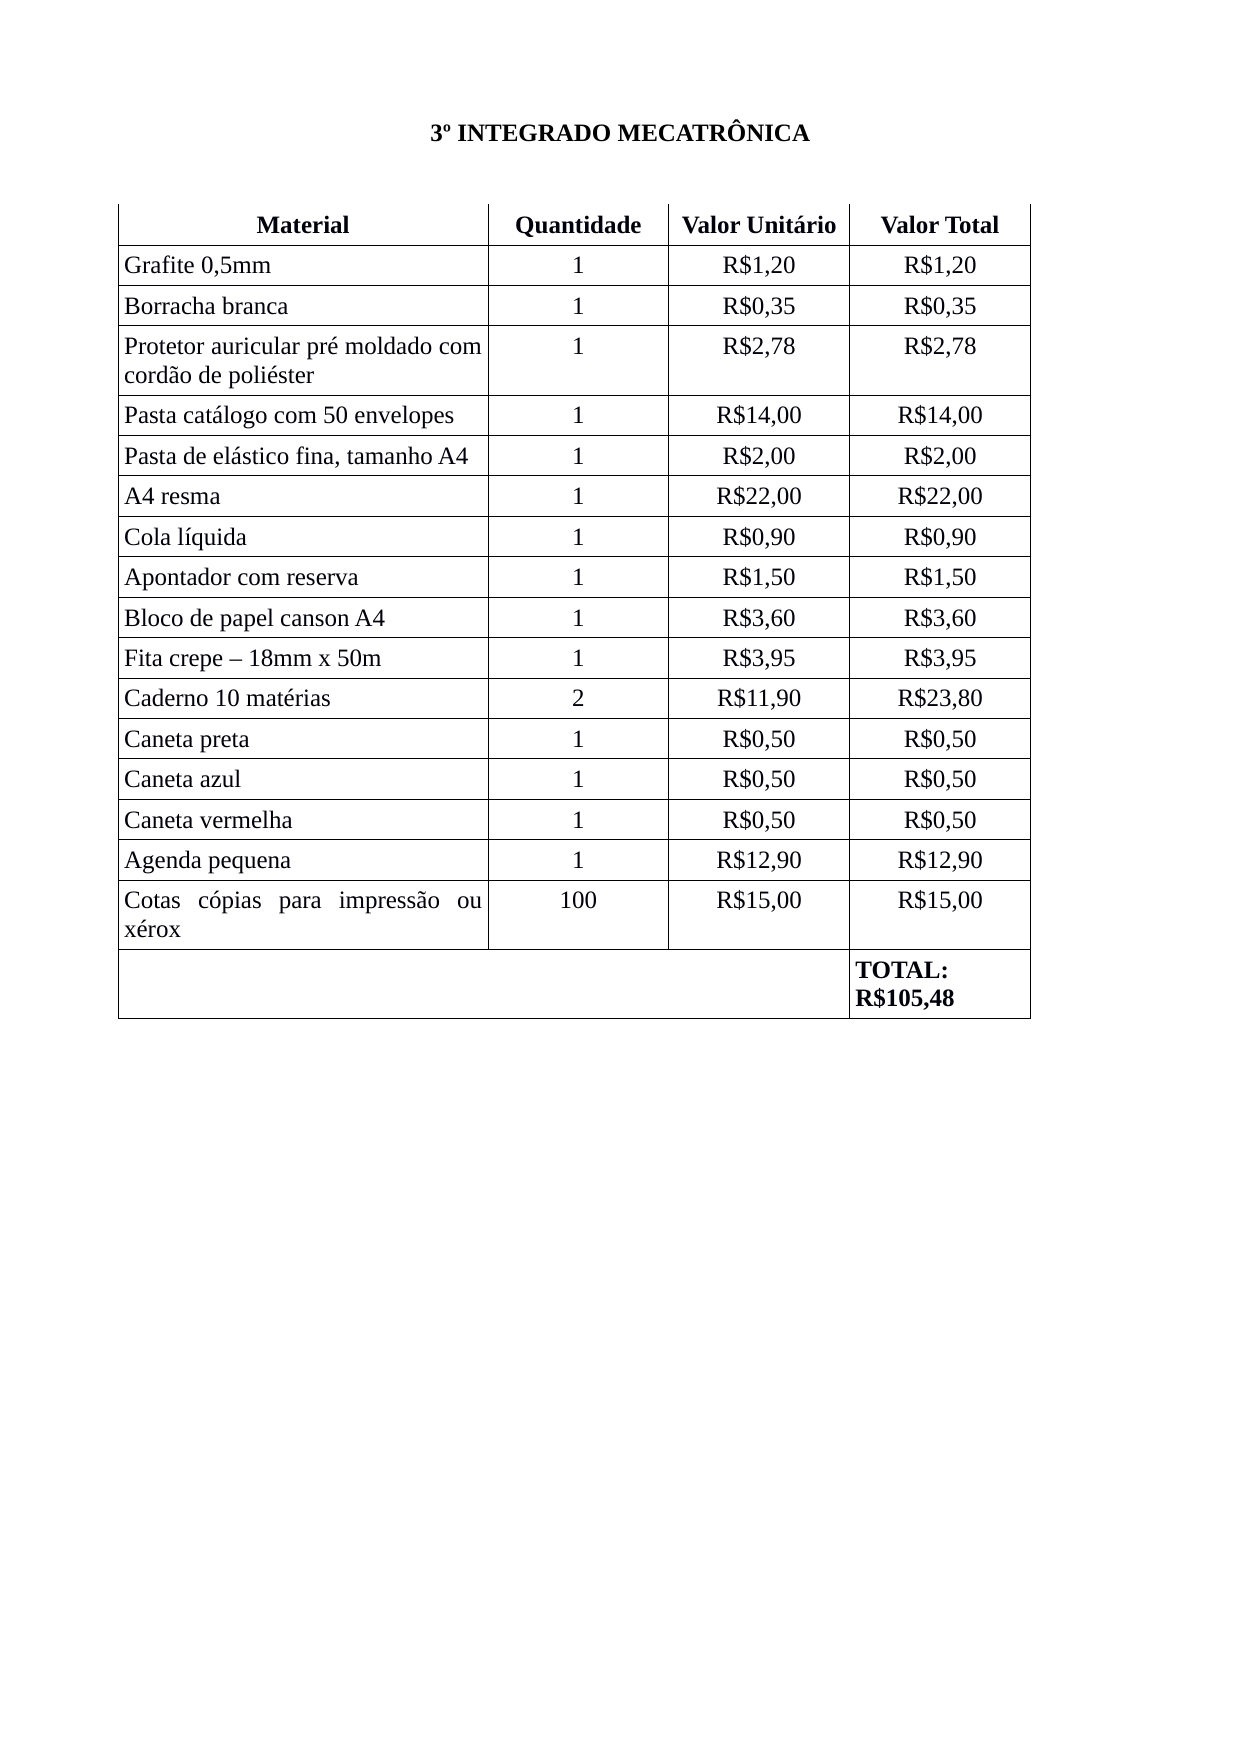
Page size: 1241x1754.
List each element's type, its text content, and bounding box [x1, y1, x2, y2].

table_cell R$1,50 [850, 557, 1030, 597]
table_cell Agenda pequena [119, 840, 488, 879]
table_cell R$3,60 [669, 598, 849, 637]
table_cell Cola líquida [119, 517, 488, 556]
table_cell R$15,00 [669, 881, 849, 949]
table_cell Cotas cópias para impressão ou xérox [119, 881, 488, 949]
table_header Quantidade [489, 204, 668, 244]
table_cell 2 [489, 679, 668, 718]
table_cell 1 [489, 476, 668, 516]
table_cell 1 [489, 840, 668, 879]
table_cell 1 [489, 719, 668, 758]
table_cell Apontador com reserva [119, 557, 488, 597]
table_cell 1 [489, 396, 668, 435]
table_cell R$12,90 [850, 840, 1030, 879]
table_cell TOTAL: R$105,48 [850, 950, 1030, 1018]
table_cell R$12,90 [669, 840, 849, 879]
table_cell R$0,35 [850, 286, 1030, 325]
table_header Valor Total [850, 204, 1030, 244]
table_cell R$15,00 [850, 881, 1030, 949]
table_cell Grafite 0,5mm [119, 246, 488, 285]
table_cell R$0,90 [850, 517, 1030, 556]
table_cell R$0,50 [850, 719, 1030, 758]
table_cell 1 [489, 638, 668, 677]
table_cell R$14,00 [850, 396, 1030, 435]
table_cell R$23,80 [850, 679, 1030, 718]
table_cell Pasta de elástico fina, tamanho A4 [119, 436, 488, 475]
table_cell R$0,90 [669, 517, 849, 556]
text 3º INTEGRADO MECATRÔNICA [118, 118, 1122, 147]
table_cell 1 [489, 800, 668, 839]
table_cell Bloco de papel canson A4 [119, 598, 488, 637]
table_cell 1 [489, 326, 668, 394]
table_cell Caneta vermelha [119, 800, 488, 839]
table_header Material [119, 204, 488, 244]
table_cell 1 [489, 759, 668, 799]
table_cell R$22,00 [669, 476, 849, 516]
table_cell R$11,90 [669, 679, 849, 718]
table_cell R$1,20 [850, 246, 1030, 285]
table_header Valor Unitário [669, 204, 849, 244]
table_cell R$2,78 [669, 326, 849, 394]
table_cell 1 [489, 436, 668, 475]
table_cell R$3,95 [669, 638, 849, 677]
table_cell R$0,50 [669, 719, 849, 758]
table_cell R$14,00 [669, 396, 849, 435]
table_cell 1 [489, 246, 668, 285]
table_cell R$3,60 [850, 598, 1030, 637]
table_cell R$0,50 [669, 800, 849, 839]
table_cell Caderno 10 matérias [119, 679, 488, 718]
table_cell Borracha branca [119, 286, 488, 325]
table_cell R$0,35 [669, 286, 849, 325]
table_cell 100 [489, 881, 668, 949]
table_cell Protetor auricular pré moldado com cordão de poliéster [119, 326, 488, 394]
table_cell 1 [489, 286, 668, 325]
table_cell A4 resma [119, 476, 488, 516]
table_cell Pasta catálogo com 50 envelopes [119, 396, 488, 435]
table_cell Fita crepe – 18mm x 50m [119, 638, 488, 677]
table_cell R$0,50 [669, 759, 849, 799]
table_cell Caneta preta [119, 719, 488, 758]
table_cell 1 [489, 517, 668, 556]
table_cell R$2,00 [850, 436, 1030, 475]
table_cell [119, 950, 849, 1018]
table_cell R$2,00 [669, 436, 849, 475]
table_cell 1 [489, 557, 668, 597]
table_cell R$0,50 [850, 800, 1030, 839]
table_cell R$22,00 [850, 476, 1030, 516]
table_cell R$1,20 [669, 246, 849, 285]
table_cell R$2,78 [850, 326, 1030, 394]
table_cell Caneta azul [119, 759, 488, 799]
table_cell R$0,50 [850, 759, 1030, 799]
table_cell R$1,50 [669, 557, 849, 597]
table_cell R$3,95 [850, 638, 1030, 677]
table_cell 1 [489, 598, 668, 637]
